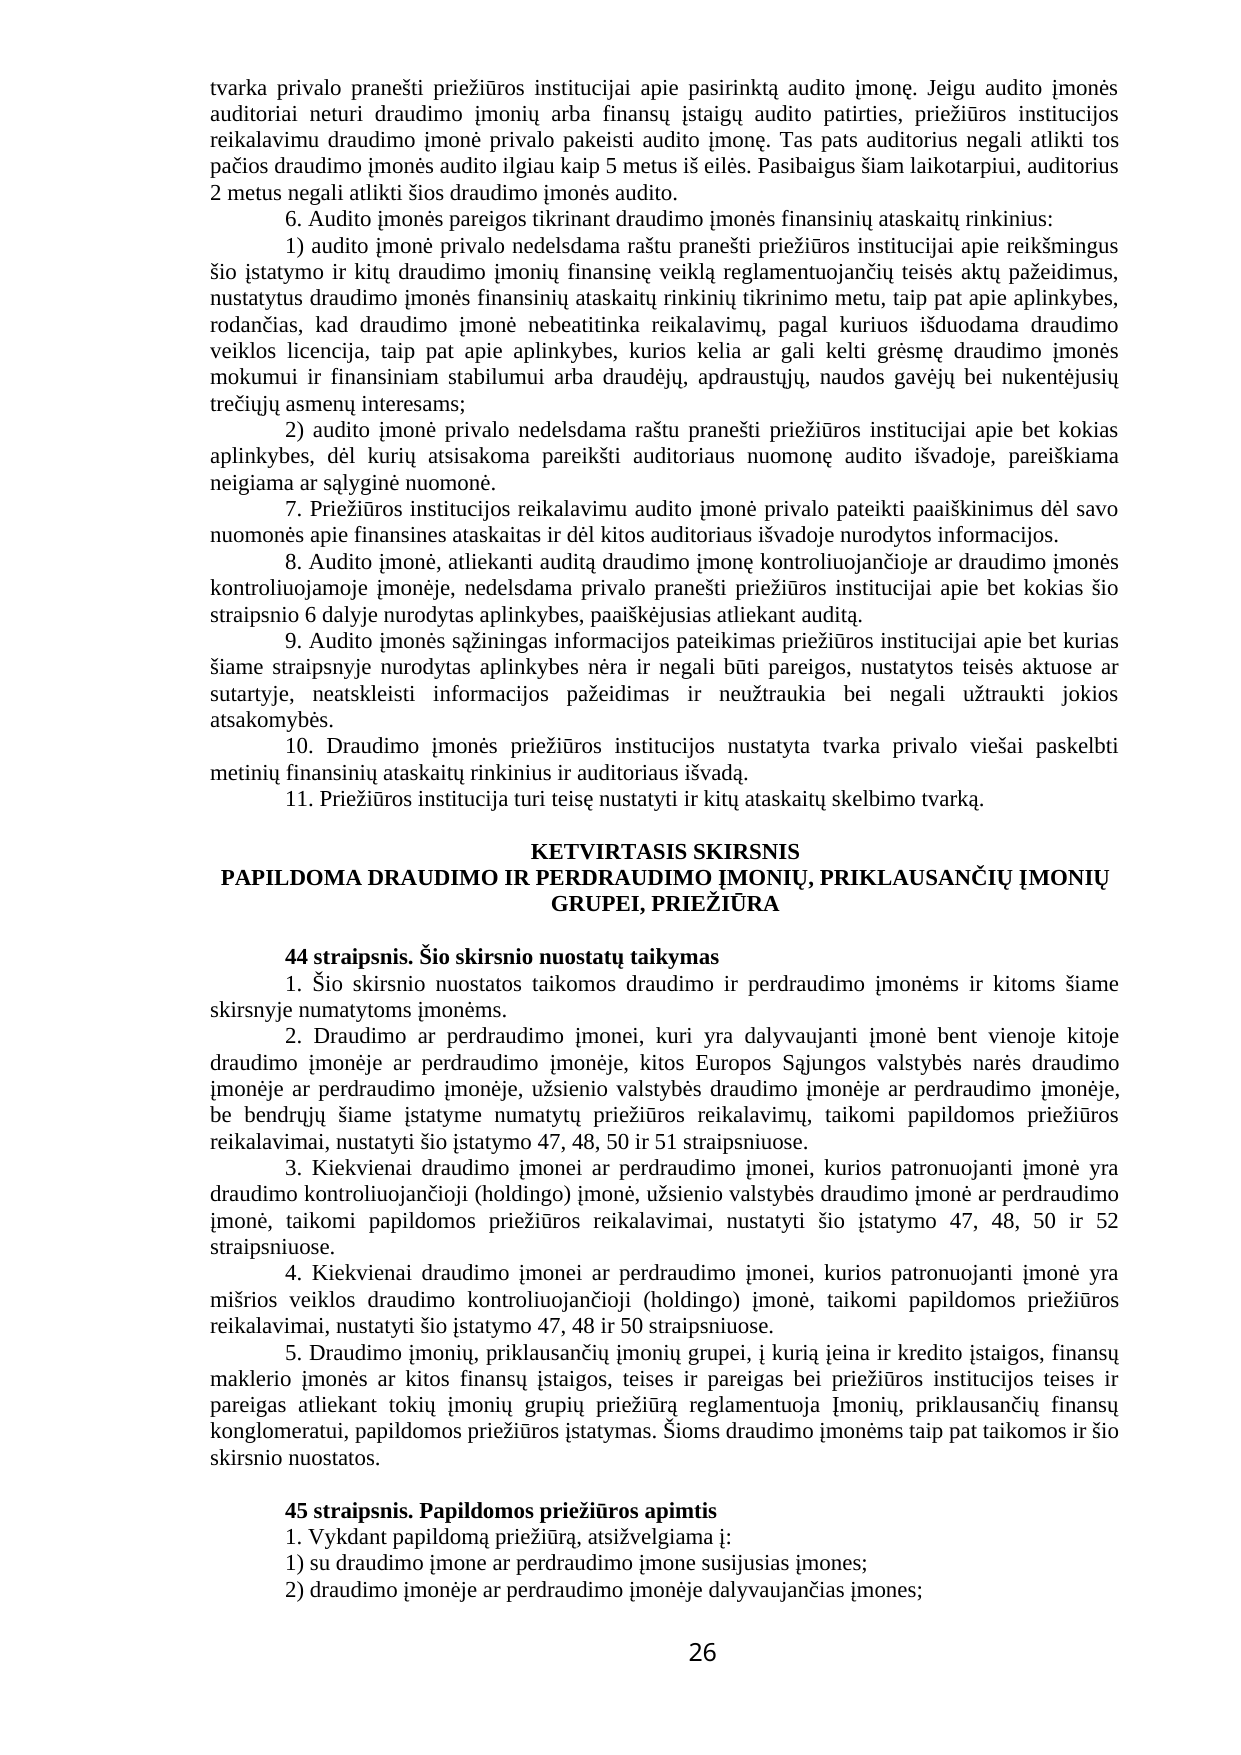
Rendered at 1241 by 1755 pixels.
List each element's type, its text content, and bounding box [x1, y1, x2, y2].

text 44 straipsnis. Šio skirsnio nuostatų taikymas [210, 943, 1120, 969]
text 45 straipsnis. Papildomos priežiūros apimtis [210, 1497, 1120, 1523]
text 11. Priežiūros institucija turi teisę nustatyti ir kitų ataskaitų skelbimo tvarką. [210, 785, 1120, 811]
text 8. Audito įmonė, atliekanti auditą draudimo įmonę kontroliuojančioje ar draudimo įmonės kontroliuojamoje įmonėje, nedelsdama privalo pranešti priežiūros institucijai apie bet kokias šio straipsnio 6 dalyje nurodytas aplinkybes, paaiškėjusias atliekant auditą. [210, 548, 1120, 627]
text 9. Audito įmonės sąžiningas informacijos pateikimas priežiūros institucijai apie bet kurias šiame straipsnyje nurodytas aplinkybes nėra ir negali būti pareigos, nustatytos teisės aktuose ar sutartyje, neatskleisti informacijos pažeidimas ir neužtraukia bei negali užtraukti jokios atsakomybės. [210, 627, 1120, 732]
text 7. Priežiūros institucijos reikalavimu audito įmonė privalo pateikti paaiškinimus dėl savo nuomonės apie finansines ataskaitas ir dėl kitos auditoriaus išvadoje nurodytos informacijos. [210, 495, 1120, 548]
text 5. Draudimo įmonių, priklausančių įmonių grupei, į kurią įeina ir kredito įstaigos, finansų maklerio įmonės ar kitos finansų įstaigos, teises ir pareigas bei priežiūros institucijos teises ir pareigas atliekant tokių įmonių grupių priežiūrą reglamentuoja Įmonių, priklausančių finansų konglomeratui, papildomos priežiūros įstatymas. Šioms draudimo įmonėms taip pat taikomos ir šio skirsnio nuostatos. [210, 1338, 1120, 1470]
text 1. Vykdant papildomą priežiūrą, atsižvelgiama į: [210, 1523, 1120, 1549]
text 6. Audito įmonės pareigos tikrinant draudimo įmonės finansinių ataskaitų rinkinius: [210, 205, 1120, 232]
text 4. Kiekvienai draudimo įmonei ar perdraudimo įmonei, kurios patronuojanti įmonė yra mišrios veiklos draudimo kontroliuojančioji (holdingo) įmonė, taikomi papildomos priežiūros reikalavimai, nustatyti šio įstatymo 47, 48 ir 50 straipsniuose. [210, 1259, 1120, 1338]
text PAPILDOMA DRAUDIMO IR PERDRAUDIMO ĮMONIŲ, PRIKLAUSANČIŲ ĮMONIŲ GRUPEI, PRIEŽIŪRA [210, 864, 1120, 917]
text 1) audito įmonė privalo nedelsdama raštu pranešti priežiūros institucijai apie reikšmingus šio įstatymo ir kitų draudimo įmonių finansinę veiklą reglamentuojančių teisės aktų pažeidimus, nustatytus draudimo įmonės finansinių ataskaitų rinkinių tikrinimo metu, taip pat apie aplinkybes, rodančias, kad draudimo įmonė nebeatitinka reikalavimų, pagal kuriuos išduodama draudimo veiklos licencija, taip pat apie aplinkybes, kurios kelia ar gali kelti grėsmę draudimo įmonės mokumui ir finansiniam stabilumui arba draudėjų, apdraustųjų, naudos gavėjų bei nukentėjusių trečiųjų asmenų interesams; [210, 232, 1120, 416]
text 1. Šio skirsnio nuostatos taikomos draudimo ir perdraudimo įmonėms ir kitoms šiame skirsnyje numatytoms įmonėms. [210, 969, 1120, 1022]
text 2) draudimo įmonėje ar perdraudimo įmonėje dalyvaujančias įmones; [210, 1576, 1120, 1602]
text tvarka privalo pranešti priežiūros institucijai apie pasirinktą audito įmonę. Jeigu audito įmonės auditoriai neturi draudimo įmonių arba finansų įstaigų audito patirties, priežiūros institucijos reikalavimu draudimo įmonė privalo pakeisti audito įmonę. Tas pats auditorius negali atlikti tos pačios draudimo įmonės audito ilgiau kaip 5 metus iš eilės. Pasibaigus šiam laikotarpiui, auditorius 2 metus negali atlikti šios draudimo įmonės audito. [210, 73, 1120, 205]
text 2) audito įmonė privalo nedelsdama raštu pranešti priežiūros institucijai apie bet kokias aplinkybes, dėl kurių atsisakoma pareikšti auditoriaus nuomonę audito išvadoje, pareiškiama neigiama ar sąlyginė nuomonė. [210, 416, 1120, 495]
text 1) su draudimo įmone ar perdraudimo įmone susijusias įmones; [210, 1549, 1120, 1576]
subtitle KETVIRTASIS SKIRSNIS [210, 838, 1120, 864]
text 2. Draudimo ar perdraudimo įmonei, kuri yra dalyvaujanti įmonė bent vienoje kitoje draudimo įmonėje ar perdraudimo įmonėje, kitos Europos Sąjungos valstybės narės draudimo įmonėje ar perdraudimo įmonėje, užsienio valstybės draudimo įmonėje ar perdraudimo įmonėje, be bendrųjų šiame įstatyme numatytų priežiūros reikalavimų, taikomi papildomos priežiūros reikalavimai, nustatyti šio įstatymo 47, 48, 50 ir 51 straipsniuose. [210, 1022, 1120, 1154]
text 10. Draudimo įmonės priežiūros institucijos nustatyta tvarka privalo viešai paskelbti metinių finansinių ataskaitų rinkinius ir auditoriaus išvadą. [210, 732, 1120, 785]
text 3. Kiekvienai draudimo įmonei ar perdraudimo įmonei, kurios patronuojanti įmonė yra draudimo kontroliuojančioji (holdingo) įmonė, užsienio valstybės draudimo įmonė ar perdraudimo įmonė, taikomi papildomos priežiūros reikalavimai, nustatyti šio įstatymo 47, 48, 50 ir 52 straipsniuose. [210, 1154, 1120, 1259]
